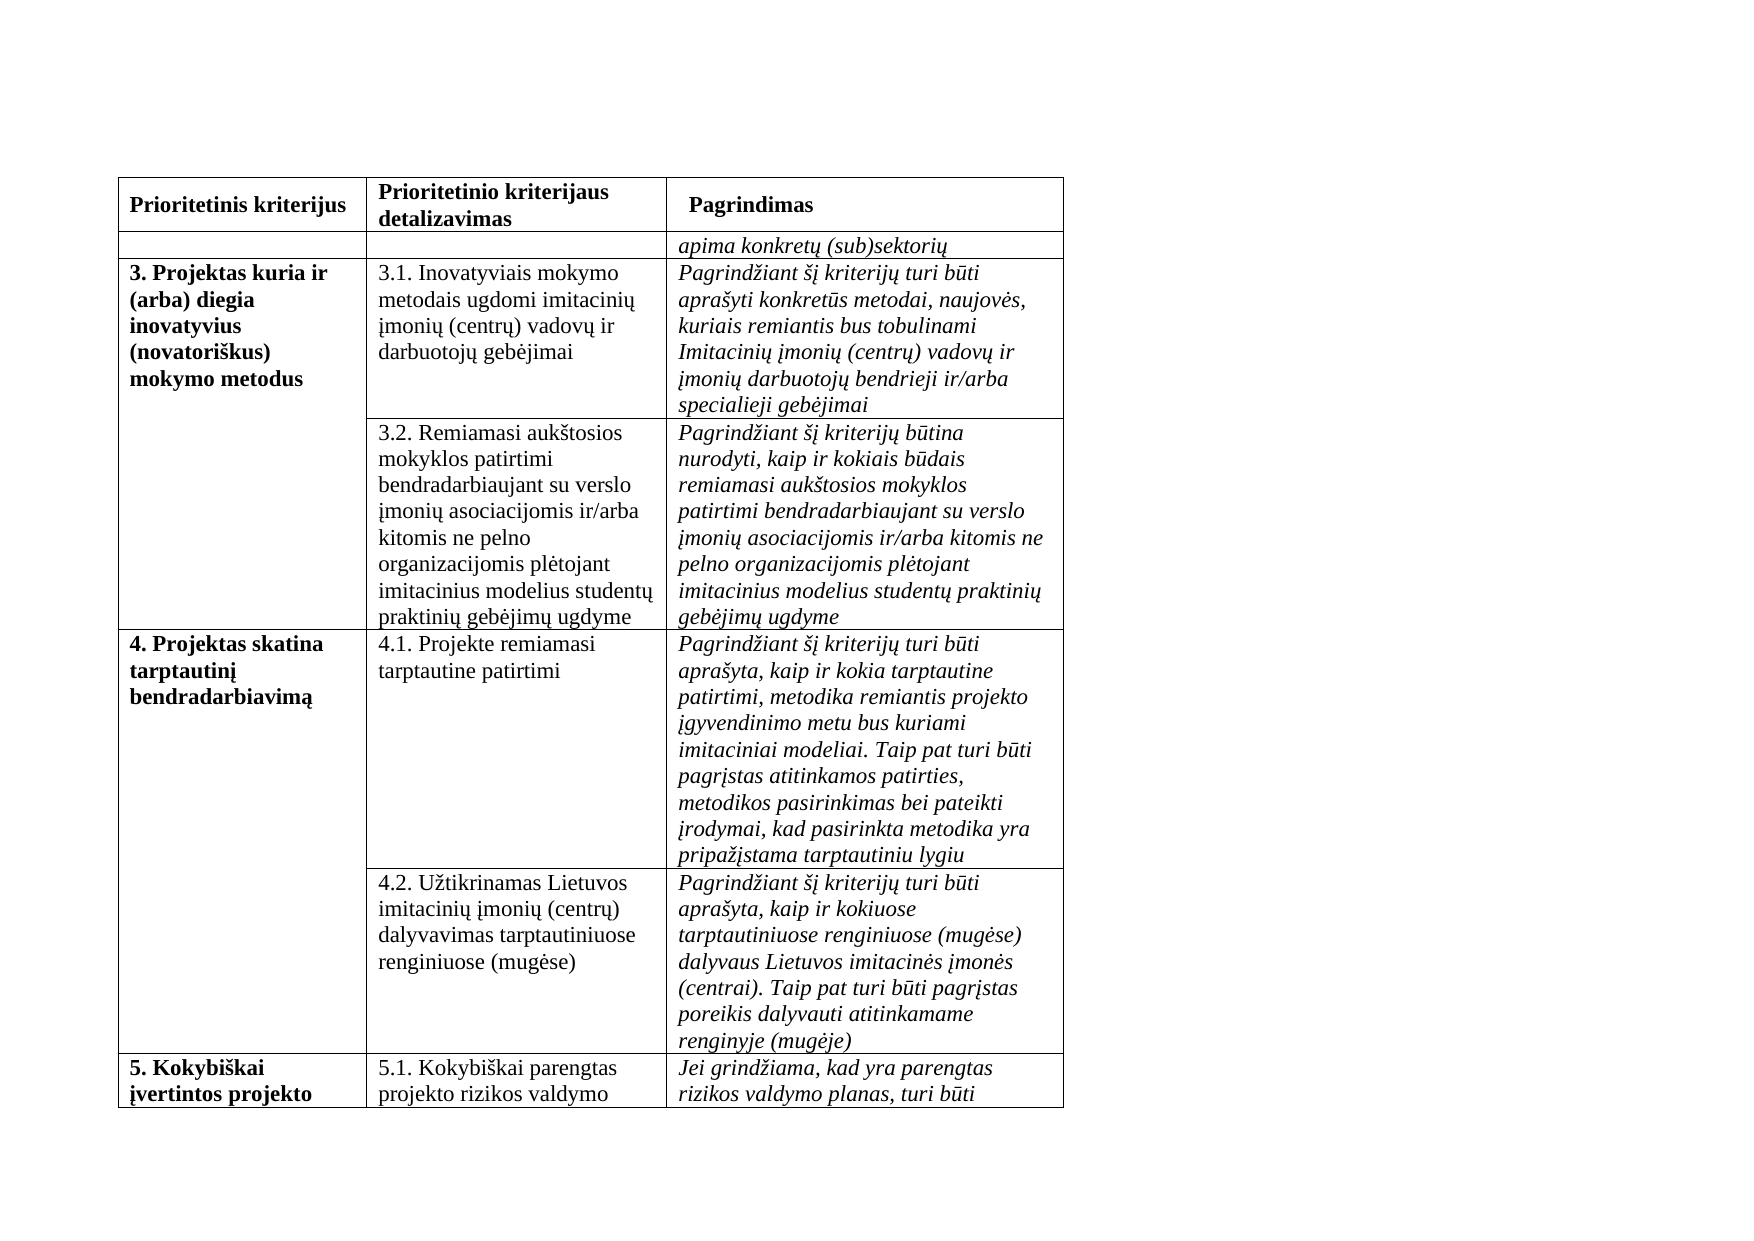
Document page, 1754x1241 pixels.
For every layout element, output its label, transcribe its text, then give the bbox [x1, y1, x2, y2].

table_cell 5. Kokybiškai įvertintos projekto [119, 1054, 366, 1107]
table_cell 4.2. Užtikrinamas Lietuvos imitacinių įmonių (centrų) dalyvavimas tarptautiniuose renginiuose (mugėse) [367, 869, 666, 1053]
table_cell apima konkretų (sub)sektorių [667, 232, 1063, 258]
table_header Prioritetinis kriterijus [119, 178, 366, 231]
table_cell 3.1. Inovatyviais mokymo metodais ugdomi imitacinių įmonių (centrų) vadovų ir darbuotojų gebėjimai [367, 259, 666, 417]
table_cell [367, 232, 666, 258]
table_cell 3. Projektas kuria ir (arba) diegia inovatyvius (novatoriškus) mokymo metodus [119, 259, 366, 629]
table_header Prioritetinio kriterijaus detalizavimas [367, 178, 666, 231]
table_cell [119, 232, 366, 258]
table_header Pagrindimas [667, 178, 1063, 231]
table_cell Pagrindžiant šį kriterijų turi būti aprašyti konkretūs metodai, naujovės, kuriais remiantis bus tobulinami Imitacinių įmonių (centrų) vadovų ir įmonių darbuotojų bendrieji ir/arba specialieji gebėjimai [667, 259, 1063, 417]
table_cell Jei grindžiama, kad yra parengtas rizikos valdymo planas, turi būti [667, 1054, 1063, 1107]
table_cell 4.1. Projekte remiamasi tarptautine patirtimi [367, 630, 666, 868]
table_cell Pagrindžiant šį kriterijų būtina nurodyti, kaip ir kokiais būdais remiamasi aukštosios mokyklos patirtimi bendradarbiaujant su verslo įmonių asociacijomis ir/arba kitomis ne pelno organizacijomis plėtojant imitacinius modelius studentų praktinių gebėjimų ugdyme [667, 419, 1063, 629]
table_cell 4. Projektas skatina tarptautinį bendradarbiavimą [119, 630, 366, 1053]
table_cell 5.1. Kokybiškai parengtas projekto rizikos valdymo [367, 1054, 666, 1107]
table_cell Pagrindžiant šį kriterijų turi būti aprašyta, kaip ir kokiuose tarptautiniuose renginiuose (mugėse) dalyvaus Lietuvos imitacinės įmonės (centrai). Taip pat turi būti pagrįstas poreikis dalyvauti atitinkamame renginyje (mugėje) [667, 869, 1063, 1053]
table_cell 3.2. Remiamasi aukštosios mokyklos patirtimi bendradarbiaujant su verslo įmonių asociacijomis ir/arba kitomis ne pelno organizacijomis plėtojant imitacinius modelius studentų praktinių gebėjimų ugdyme [367, 419, 666, 629]
table_cell Pagrindžiant šį kriterijų turi būti aprašyta, kaip ir kokia tarptautine patirtimi, metodika remiantis projekto įgyvendinimo metu bus kuriami imitaciniai modeliai. Taip pat turi būti pagrįstas atitinkamos patirties, metodikos pasirinkimas bei pateikti įrodymai, kad pasirinkta metodika yra pripažįstama tarptautiniu lygiu [667, 630, 1063, 868]
